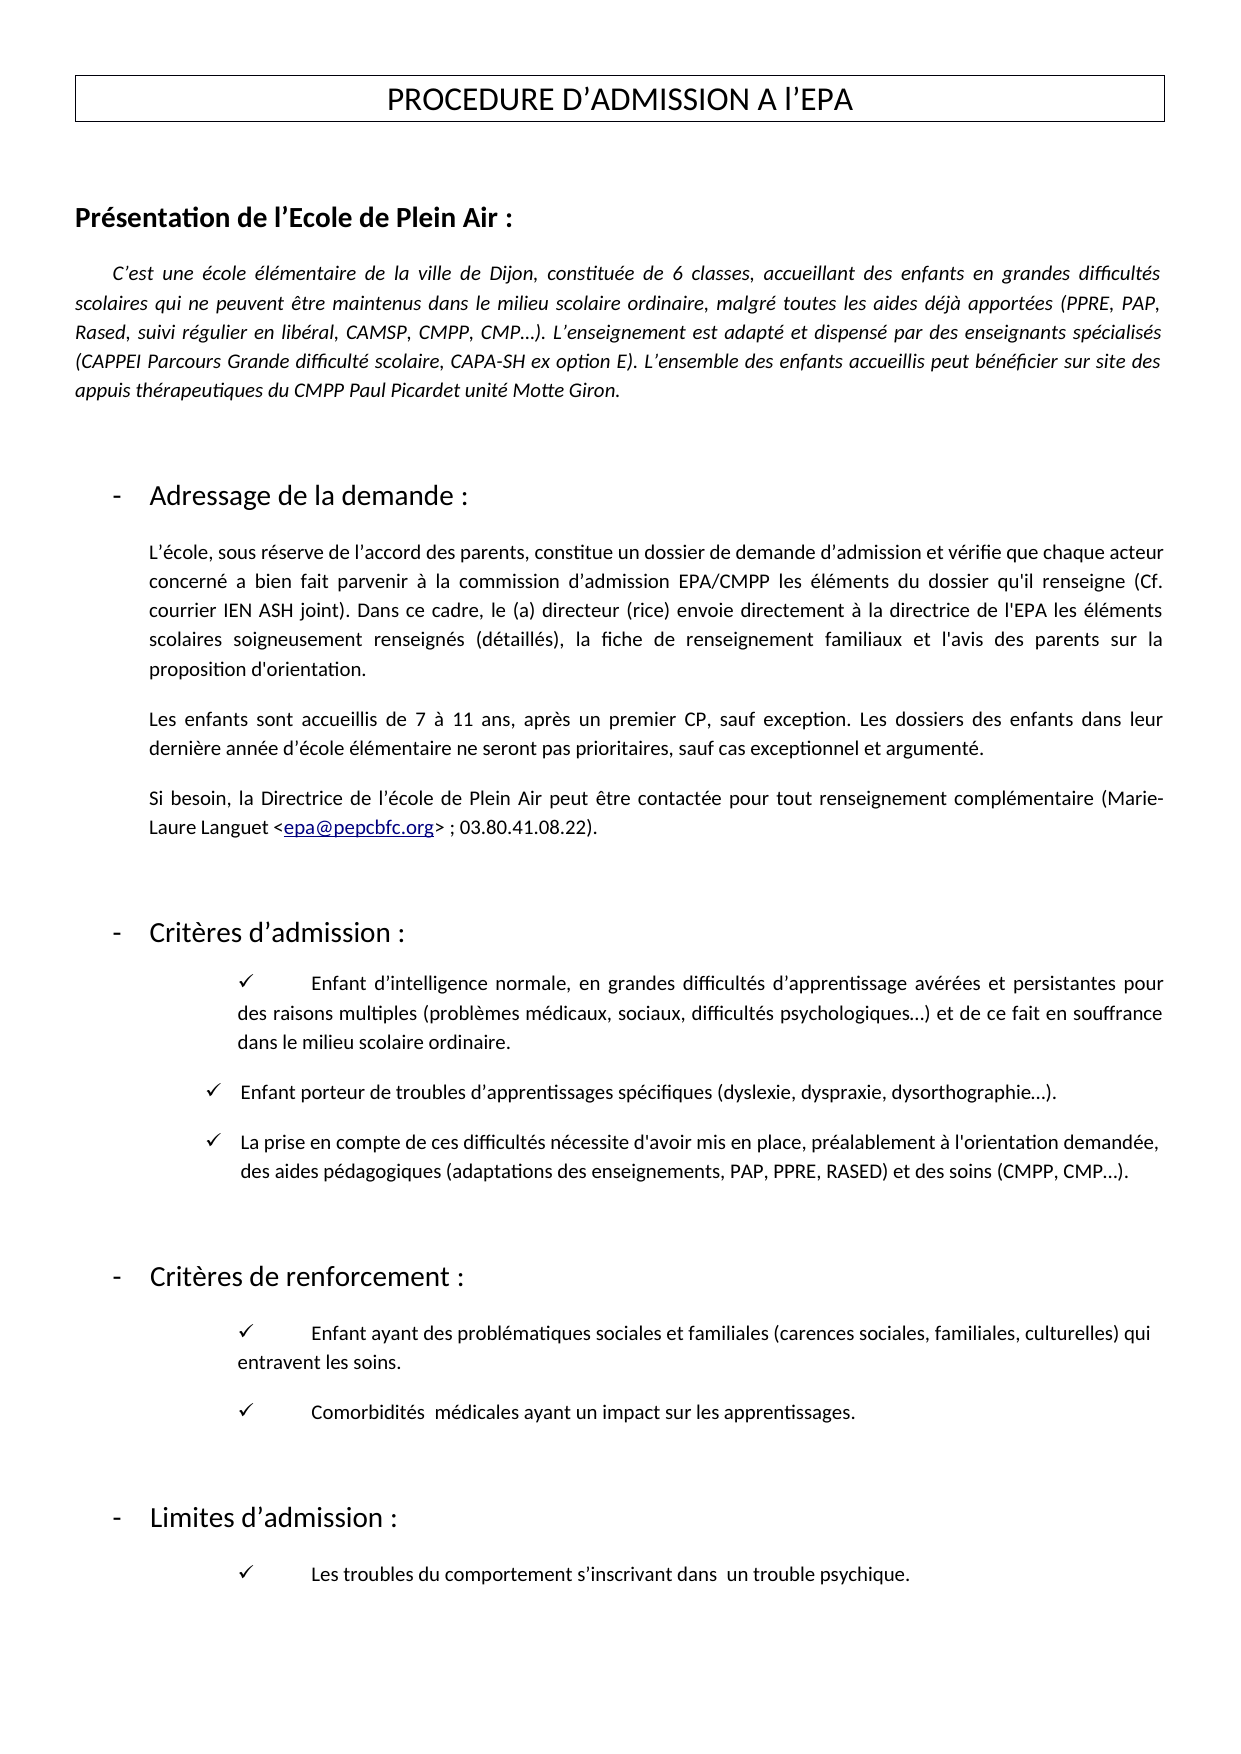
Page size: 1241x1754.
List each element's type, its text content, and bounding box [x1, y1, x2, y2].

list L’école, sous réserve de l’accord des parents, constitue un dossier de demande d’admission et vérifie que chaque acteur concerné a bien fait parvenir à la commission d’admission EPA/CMPP les éléments du dossier qu'il renseigne (Cf. courrier IEN ASH joint). Dans ce cadre, le (a) directeur (rice) envoie directement à la directrice de l'EPA les éléments scolaires soigneusement renseignés (détaillés), la fiche de renseignement familiaux et l'avis des parents sur la proposition d'orientation. [149, 539, 1165, 681]
list Limites d’admission : [112, 1499, 1165, 1534]
list Enfant d’intelligence normale, en grandes difficultés d’apprentissage avérées et persistantes pour des raisons multiples (problèmes médicaux, sociaux, difficultés psychologiques…) et de ce fait en souffrance dans le milieu scolaire ordinaire. [237, 971, 1165, 1054]
text Présentation de l’Ecole de Plein Air : [75, 199, 1165, 234]
text C’est une école élémentaire de la ville de Dijon, constituée de 6 classes, accueillant des enfants en grandes difficultés scolaires qui ne peuvent être maintenus dans le milieu scolaire ordinaire, malgré toutes les aides déjà apportées (PPRE, PAP, Rased, suivi régulier en libéral, CAMSP, CMPP, CMP…). L’enseignement est adapté et dispensé par des enseignants spécialisés (CAPPEI Parcours Grande difficulté scolaire, CAPA-SH ex option E). L’ensemble des enfants accueillis peut bénéficier sur site des appuis thérapeutiques du CMPP Paul Picardet unité Motte Giron. [75, 261, 1165, 403]
list Enfant ayant des problématiques sociales et familiales (carences sociales, familiales, culturelles) qui entravent les soins. [237, 1320, 1165, 1374]
list Critères de renforcement : [112, 1258, 1165, 1294]
list Si besoin, la Directrice de l’école de Plein Air peut être contactée pour tout renseignement complémentaire (Marie-Laure Languet <epa@pepcbfc.org> ; 03.80.41.08.22). [149, 785, 1165, 839]
list Enfant porteur de troubles d’apprentissages spécifiques (dyslexie, dyspraxie, dysorthographie…). [205, 1079, 1165, 1104]
list Critères d’admission : [112, 914, 1165, 950]
list La prise en compte de ces difficultés nécessite d'avoir mis en place, préalablement à l'orientation demandée, des aides pédagogiques (adaptations des enseignements, PAP, PPRE, RASED) et des soins (CMPP, CMP…). [205, 1129, 1165, 1183]
text PROCEDURE D’ADMISSION A l’EPA [76, 76, 1164, 121]
list Les enfants sont accueillis de 7 à 11 ans, après un premier CP, sauf exception. Les dossiers des enfants dans leur dernière année d’école élémentaire ne seront pas prioritaires, sauf cas exceptionnel et argumenté. [149, 706, 1165, 760]
list Adressage de la demande : [112, 477, 1165, 513]
list Les troubles du comportement s’inscrivant dans un trouble psychique. [237, 1561, 1165, 1586]
list Comorbidités médicales ayant un impact sur les apprentissages. [237, 1399, 1165, 1424]
